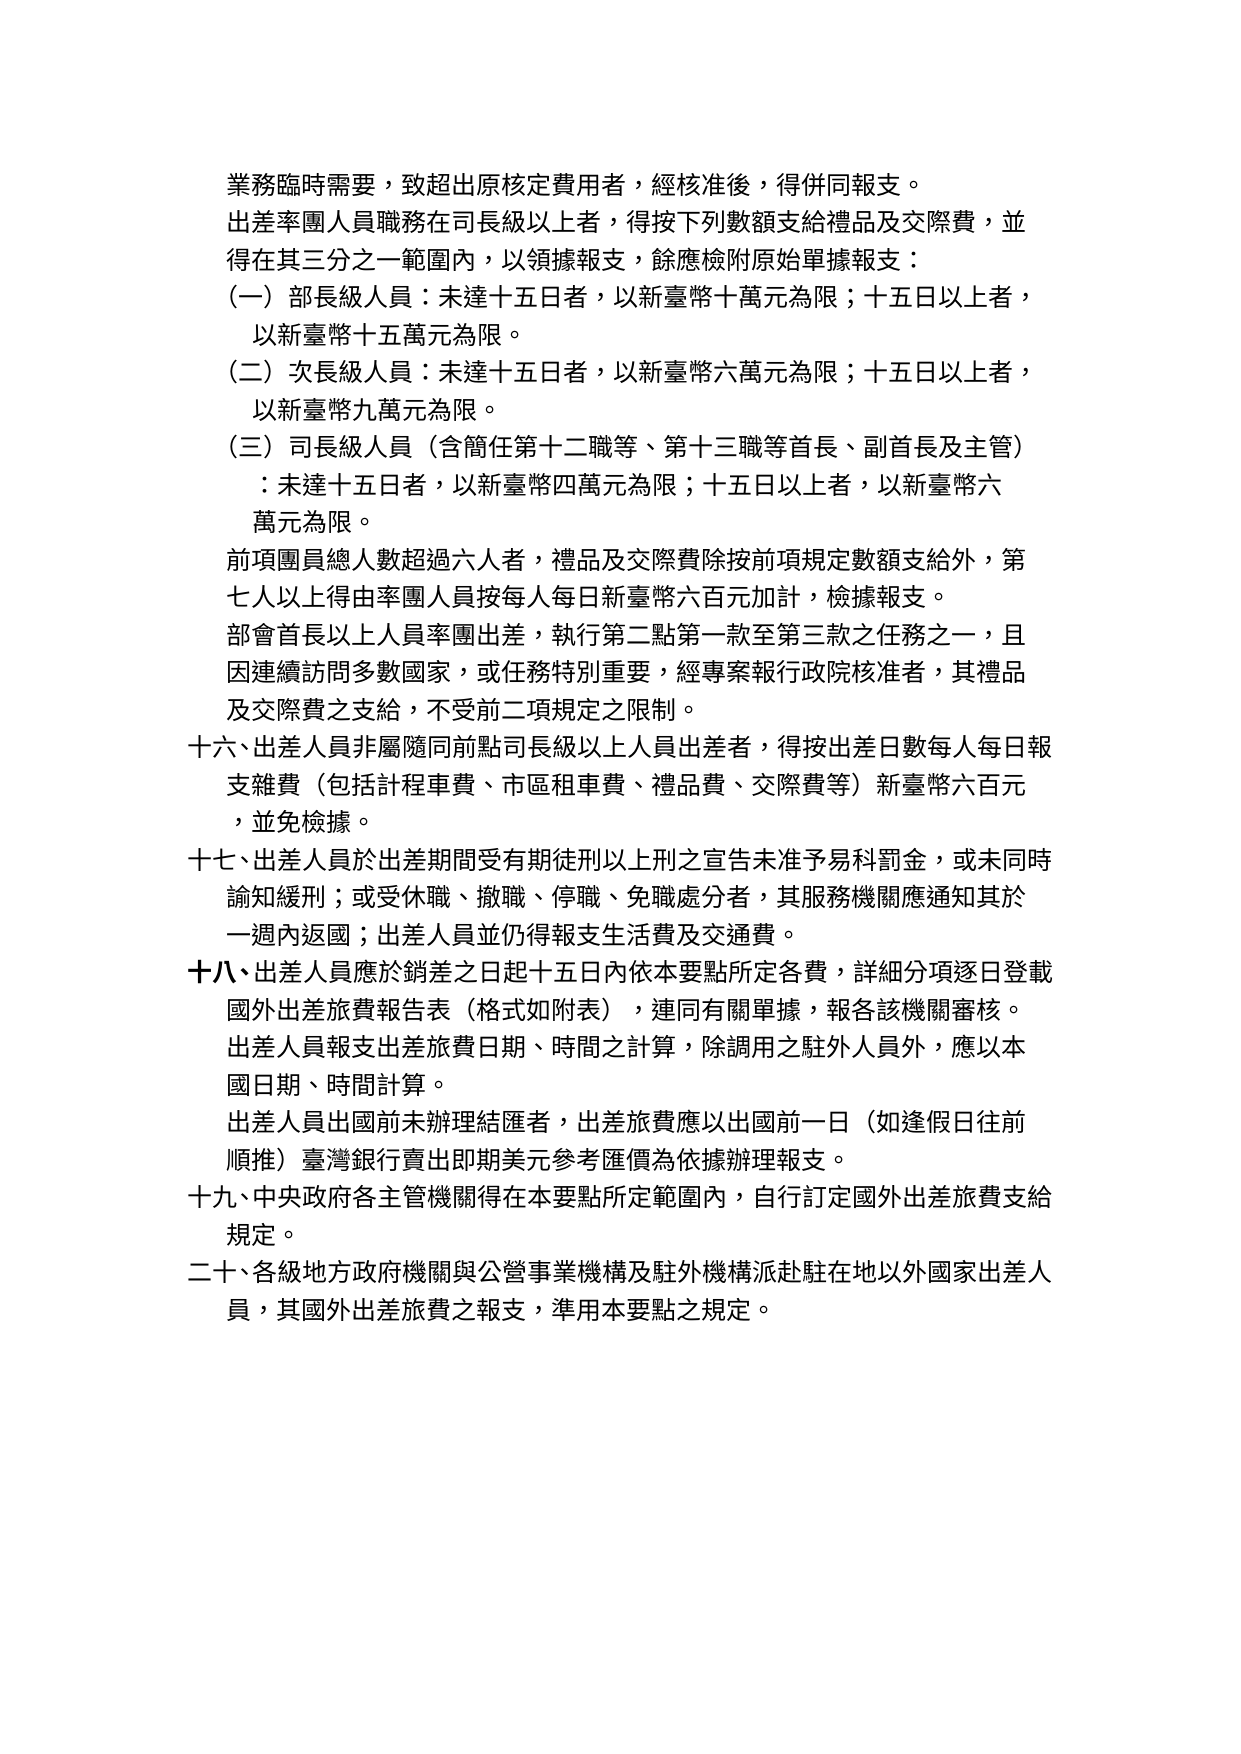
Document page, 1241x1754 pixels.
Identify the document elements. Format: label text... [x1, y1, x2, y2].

text 及交際費之支給，不受前二項規定之限制。 [187, 689, 1053, 727]
text 因連續訪問多數國家，或任務特別重要，經專案報行政院核准者，其禮品 [187, 652, 1053, 689]
text ：未達十五日者，以新臺幣四萬元為限；十五日以上者，以新臺幣六 [187, 464, 1053, 502]
text ，並免檢據。 [187, 802, 1053, 839]
text 出差人員報支出差旅費日期、時間之計算，除調用之駐外人員外，應以本 [187, 1027, 1053, 1064]
text 業務臨時需要，致超出原核定費用者，經核准後，得併同報支。 [187, 164, 1053, 202]
text 一週內返國；出差人員並仍得報支生活費及交通費。 [187, 914, 1053, 952]
text 諭知緩刑；或受休職、撤職、停職、免職處分者，其服務機關應通知其於 [187, 877, 1053, 914]
text 七人以上得由率團人員按每人每日新臺幣六百元加計，檢據報支。 [187, 577, 1053, 614]
text 出差人員出國前未辦理結匯者，出差旅費應以出國前一日（如逢假日往前 [187, 1102, 1053, 1139]
text 部會首長以上人員率團出差，執行第二點第一款至第三款之任務之一，且 [187, 614, 1053, 652]
text （三）司長級人員（含簡任第十二職等、第十三職等首長、副首長及主管） [187, 427, 1053, 464]
text 十八、出差人員應於銷差之日起十五日內依本要點所定各費，詳細分項逐日登載 [187, 952, 1053, 989]
text （一）部長級人員：未達十五日者，以新臺幣十萬元為限；十五日以上者， [187, 277, 1053, 314]
text 出差率團人員職務在司長級以上者，得按下列數額支給禮品及交際費，並 [187, 202, 1053, 239]
text 國外出差旅費報告表（格式如附表），連同有關單據，報各該機關審核。 [187, 989, 1053, 1027]
text 順推）臺灣銀行賣出即期美元參考匯價為依據辦理報支。 [187, 1139, 1053, 1177]
text 得在其三分之一範圍內，以領據報支，餘應檢附原始單據報支： [187, 239, 1053, 277]
text 支雜費（包括計程車費、市區租車費、禮品費、交際費等）新臺幣六百元 [187, 764, 1053, 802]
text 國日期、時間計算。 [187, 1064, 1053, 1102]
text 十六、出差人員非屬隨同前點司長級以上人員出差者，得按出差日數每人每日報 [187, 727, 1053, 764]
text 以新臺幣九萬元為限。 [187, 389, 1053, 427]
text 員，其國外出差旅費之報支，準用本要點之規定。 [187, 1289, 1053, 1327]
text 萬元為限。 [187, 502, 1053, 539]
text 十七、出差人員於出差期間受有期徒刑以上刑之宣告未准予易科罰金，或未同時 [187, 839, 1053, 877]
text 二十、各級地方政府機關與公營事業機構及駐外機構派赴駐在地以外國家出差人 [187, 1252, 1053, 1289]
text 以新臺幣十五萬元為限。 [187, 314, 1053, 352]
text 前項團員總人數超過六人者，禮品及交際費除按前項規定數額支給外，第 [187, 539, 1053, 577]
text 十九、中央政府各主管機關得在本要點所定範圍內，自行訂定國外出差旅費支給 [187, 1177, 1053, 1214]
text （二）次長級人員：未達十五日者，以新臺幣六萬元為限；十五日以上者， [187, 352, 1053, 389]
text 規定。 [187, 1214, 1053, 1252]
